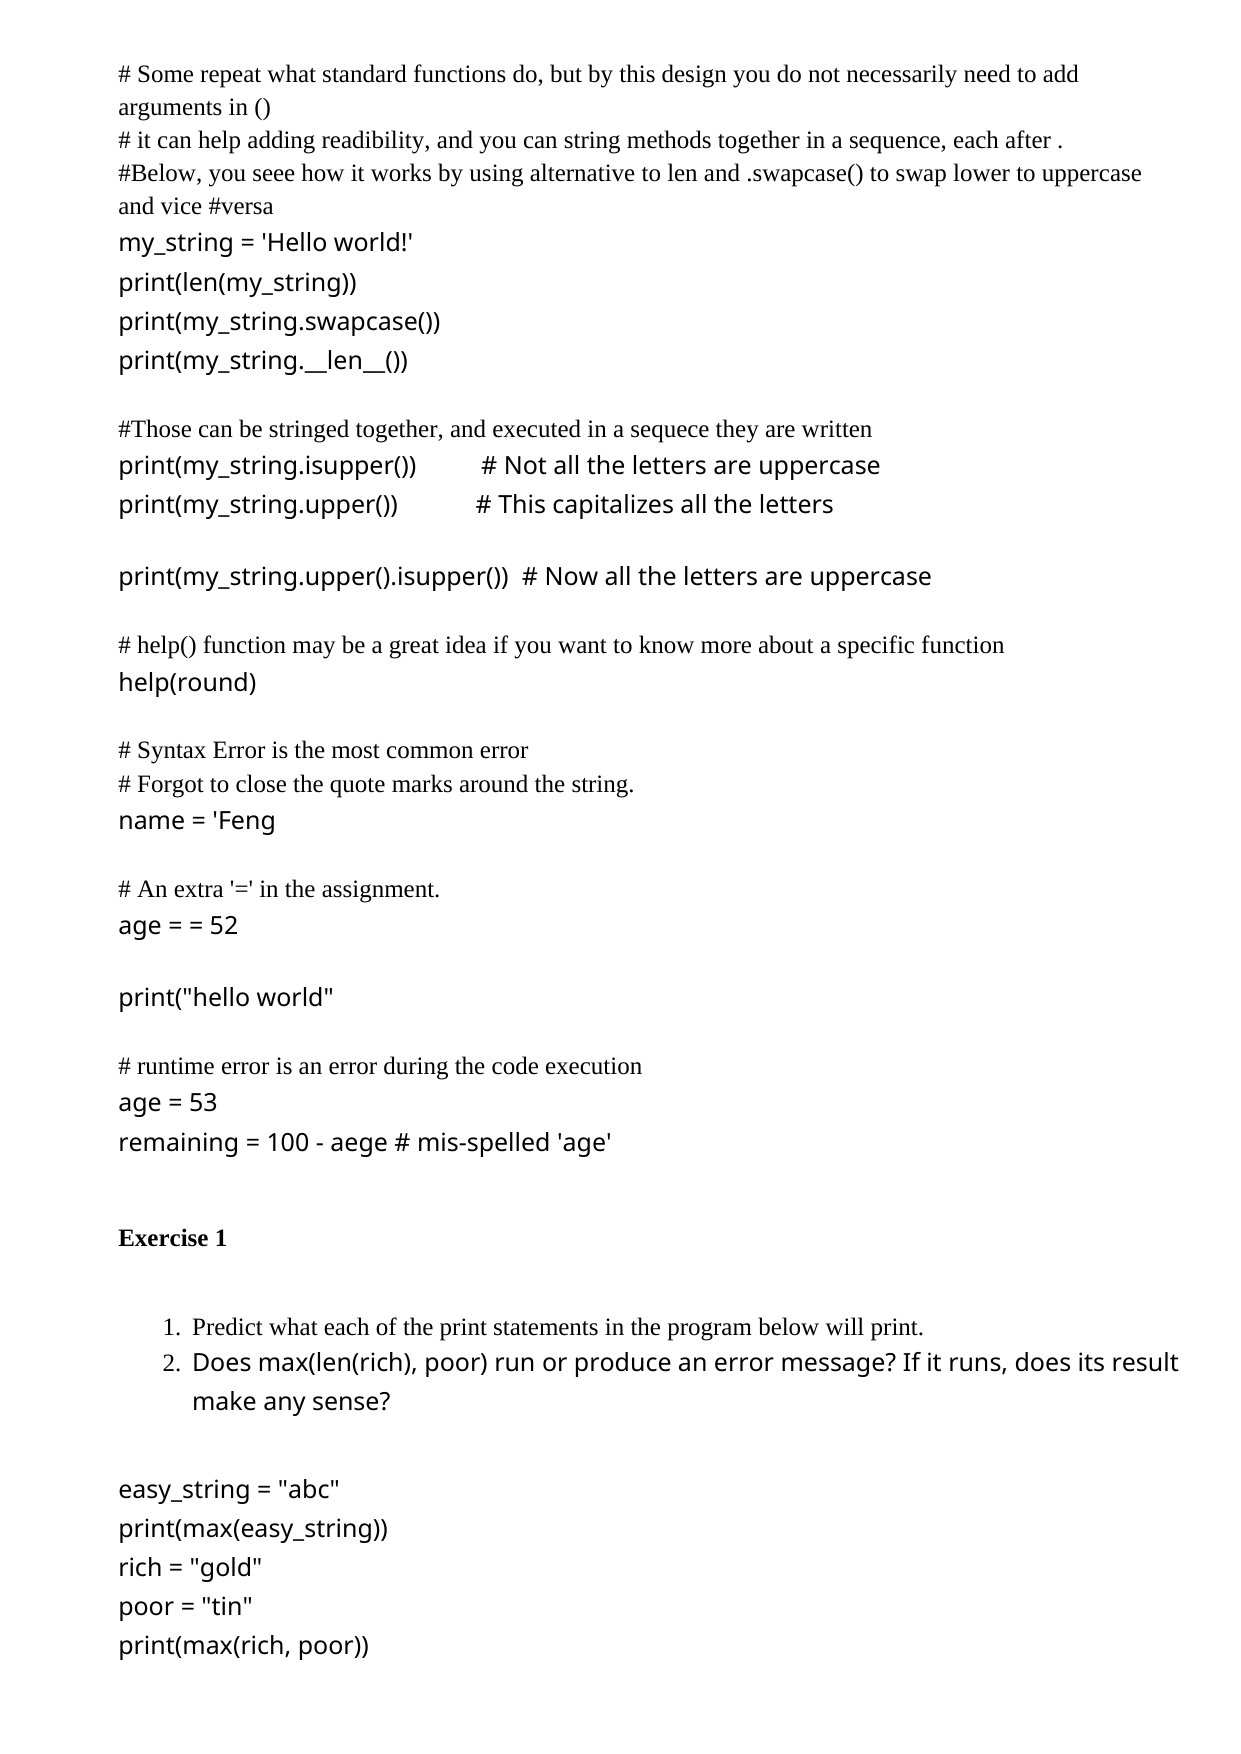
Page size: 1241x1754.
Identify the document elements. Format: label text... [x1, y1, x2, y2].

list Does max(len(rich), poor) run or produce an error message? If it runs, does its result make any sense? [162, 1344, 1181, 1418]
text # Some repeat what standard functions do, but by this design you do not necessarily need to add arguments in () # it can help adding readibility, and you can string methods together in a sequence, each after . #Below, you seee how it works by using alternative to len and .swapcase() to swap lower to uppercase and vice #versa my_string = 'Hello world!' print(len(my_string)) print(my_string.swapcase()) print(my_string.__len__()) #Those can be stringed together, and executed in a sequece they are written print(my_string.isupper()) # Not all the letters are uppercase print(my_string.upper()) # This capitalizes all the letters print(my_string.upper().isupper()) # Now all the letters are uppercase # help() function may be a great idea if you want to know more about a specific function help(round) # Syntax Error is the most common error # Forgot to close the quote marks around the string. name = 'Feng # An extra '=' in the assignment. age = = 52 print("hello world" # runtime error is an error during the code execution age = 53 remaining = 100 - aege # mis-spelled 'age' [118, 59, 1181, 1191]
subtitle Exercise 1 [118, 1223, 1181, 1251]
text easy_string = "abc" print(max(easy_string)) rich = "gold" poor = "tin" print(max(rich, poor)) [118, 1437, 1181, 1662]
list Predict what each of the print statements in the program below will print. [162, 1312, 1181, 1340]
